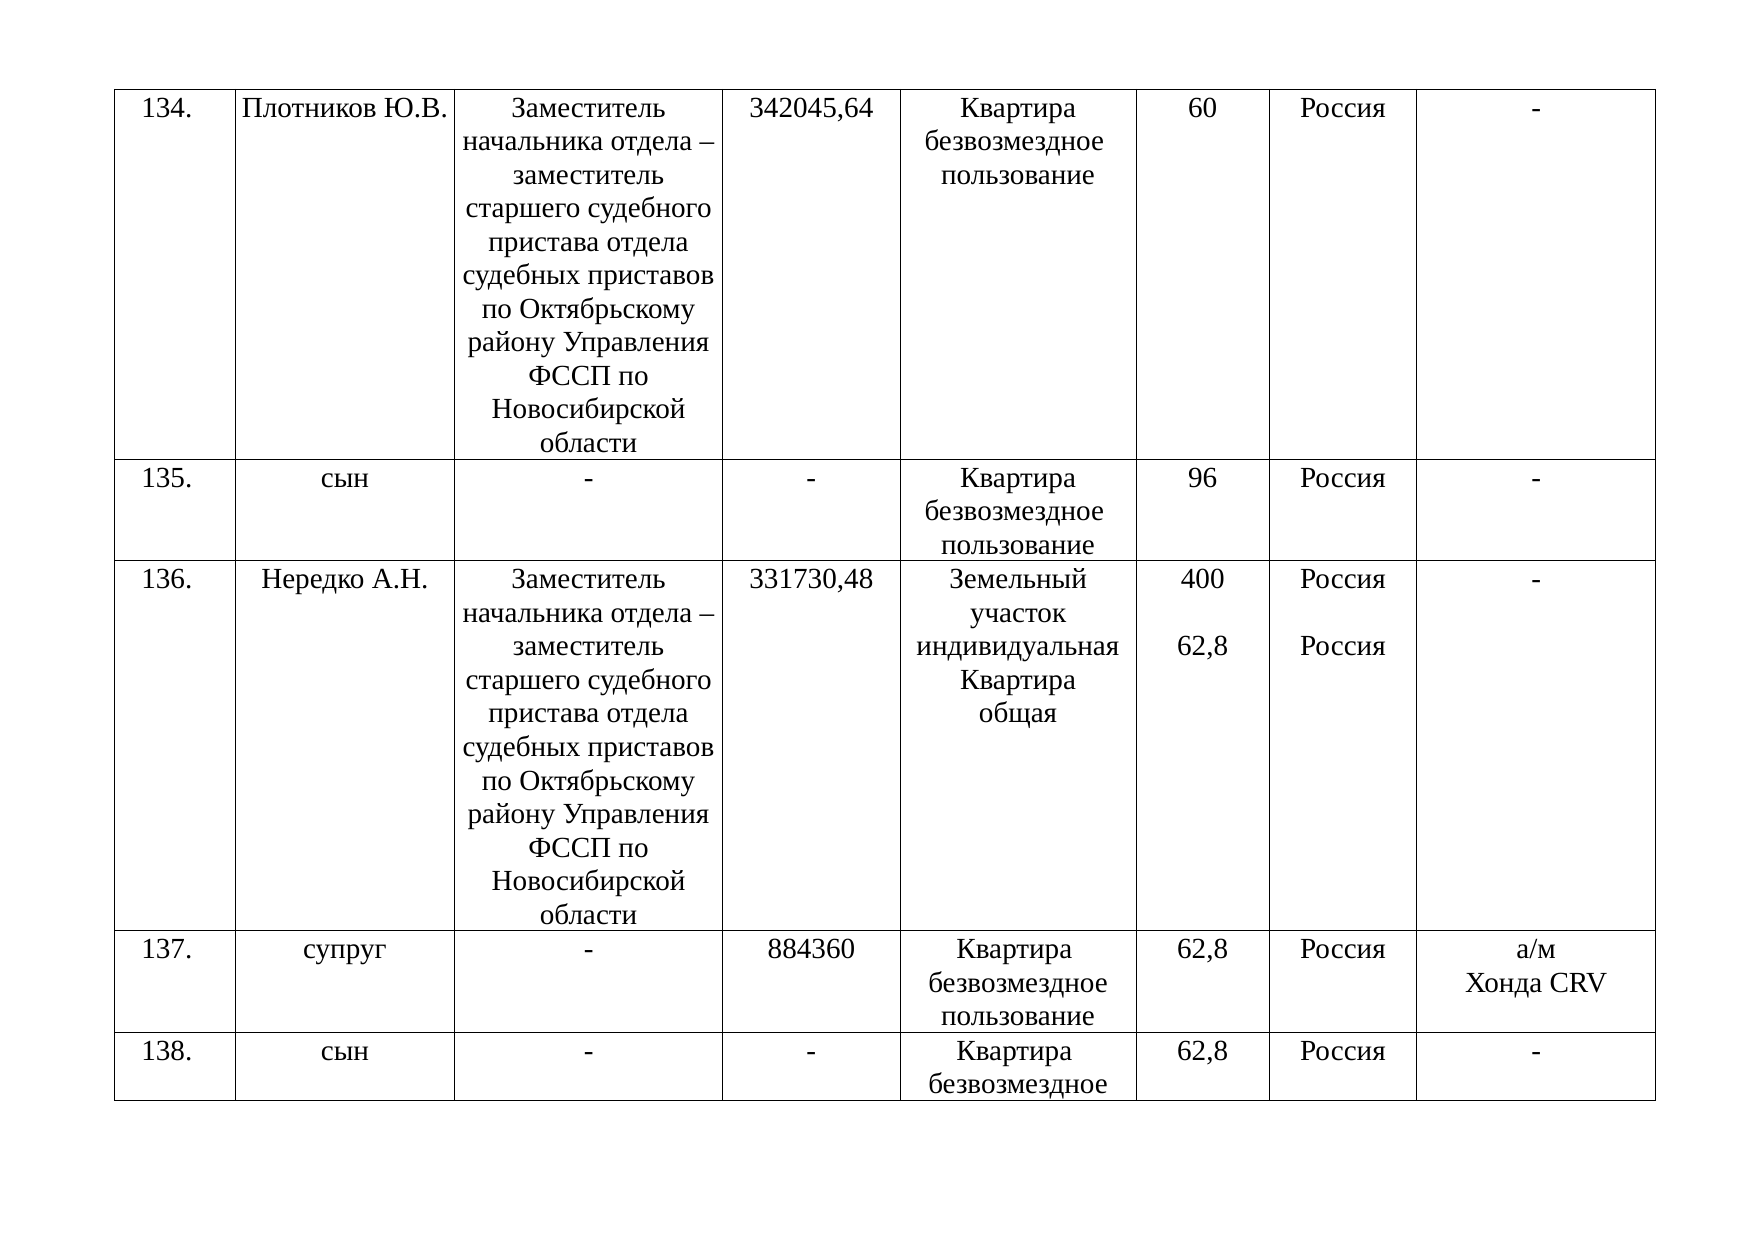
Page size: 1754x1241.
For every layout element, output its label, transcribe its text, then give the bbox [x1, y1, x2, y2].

table_cell - [1417, 1033, 1655, 1100]
table_cell сын [236, 460, 454, 560]
table_cell - [723, 460, 900, 560]
table_cell 400 62,8 [1137, 561, 1269, 930]
table_cell Заместитель начальника отдела – заместитель старшего судебного пристава отдела судебных приставов по Октябрьскому району Управления ФССП по Новосибирской области [455, 561, 722, 930]
table_cell [115, 561, 235, 930]
table_cell сын [236, 1033, 454, 1100]
table_cell 62,8 [1137, 931, 1269, 1032]
table_cell Нередко А.Н. [236, 561, 454, 930]
table_cell Заместитель начальника отдела – заместитель старшего судебного пристава отдела судебных приставов по Октябрьскому району Управления ФССП по Новосибирской области [455, 90, 722, 459]
table_cell Квартира безвозмездное пользование [901, 931, 1136, 1032]
table_cell Россия [1270, 460, 1416, 560]
table_cell [115, 460, 235, 560]
table_cell Россия [1270, 1033, 1416, 1100]
table_cell Россия [1270, 90, 1416, 459]
table_cell - [1417, 90, 1655, 459]
table_cell Квартира безвозмездное пользование [901, 460, 1136, 560]
table_cell - [723, 1033, 900, 1100]
table_cell [115, 90, 235, 459]
table_cell 62,8 [1137, 1033, 1269, 1100]
table_cell а/м Хонда CRV [1417, 931, 1655, 1032]
table_cell [115, 1033, 235, 1100]
table_cell Россия Россия [1270, 561, 1416, 930]
table_cell Квартира безвозмездное пользование [901, 90, 1136, 459]
table_cell [115, 931, 235, 1032]
table_cell 60 [1137, 90, 1269, 459]
table_cell Земельный участок индивидуальная Квартира общая [901, 561, 1136, 930]
table_cell Россия [1270, 931, 1416, 1032]
table_cell Квартира безвозмездное [901, 1033, 1136, 1100]
table_cell - [455, 460, 722, 560]
table_cell 342045,64 [723, 90, 900, 459]
table_cell - [455, 1033, 722, 1100]
table_cell 884360 [723, 931, 900, 1032]
table_cell 331730,48 [723, 561, 900, 930]
table_cell - [455, 931, 722, 1032]
table_cell супруг [236, 931, 454, 1032]
table_cell - [1417, 561, 1655, 930]
table_cell Плотников Ю.В. [236, 90, 454, 459]
table_cell - [1417, 460, 1655, 560]
table_cell 96 [1137, 460, 1269, 560]
